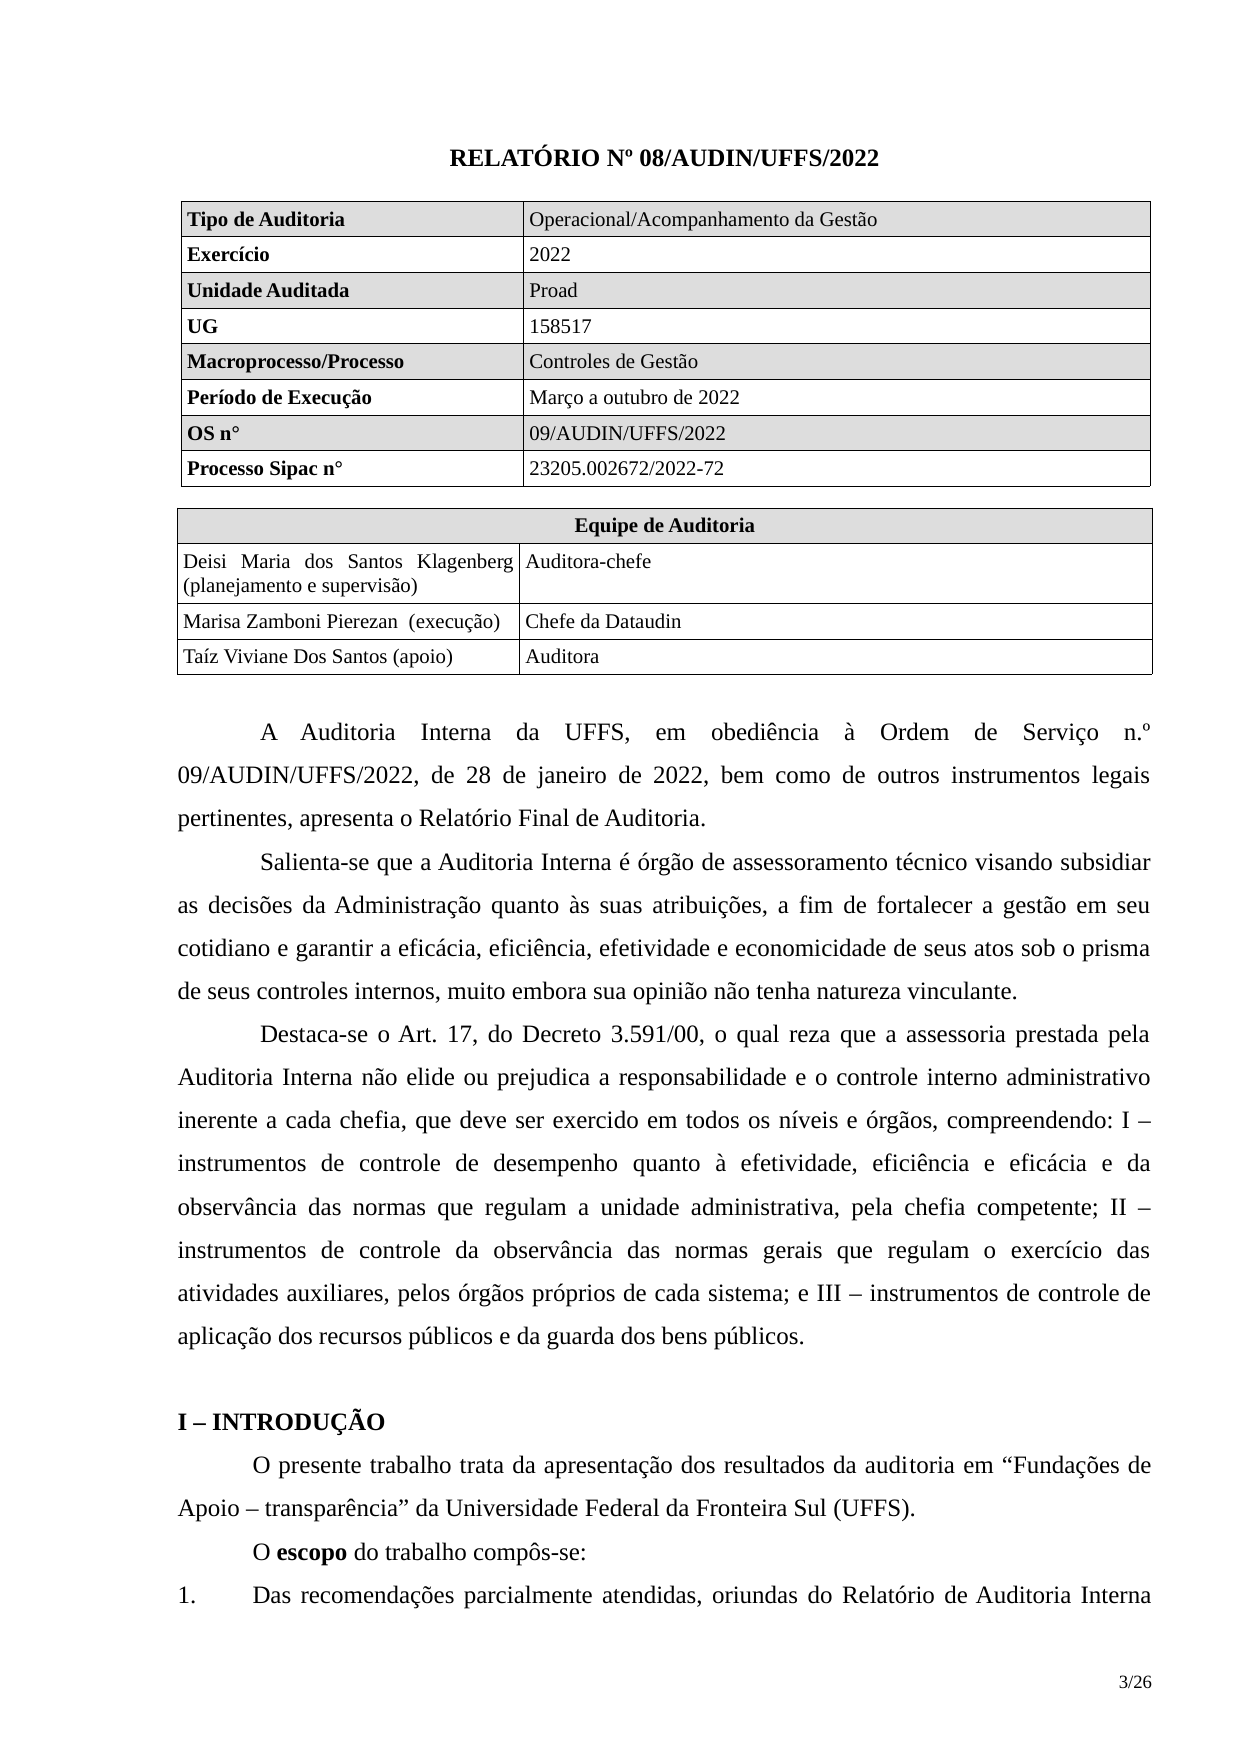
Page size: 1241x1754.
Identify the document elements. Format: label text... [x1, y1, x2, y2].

table_cell Processo Sipac n° [182, 451, 523, 486]
table_cell Controles de Gestão [524, 344, 1150, 379]
table_cell UG [182, 309, 523, 343]
text O escopo do trabalho compôs-se: [177, 1537, 1152, 1565]
table_cell Marisa Zamboni Pierezan (execução) [178, 604, 519, 638]
table_cell Macroprocesso/Processo [182, 344, 523, 379]
table_cell Auditora-chefe [520, 544, 1152, 603]
table_cell OS n° [182, 416, 523, 450]
table_header Equipe de Auditoria [178, 509, 1152, 543]
table_header Tipo de Auditoria [182, 202, 523, 236]
table_cell Taíz Viviane Dos Santos (apoio) [178, 640, 519, 674]
text RELATÓRIO Nº 08/AUDIN/UFFS/2022 [177, 143, 1152, 172]
table_cell Chefe da Dataudin [520, 604, 1152, 638]
table_cell Proad [524, 273, 1150, 308]
table_cell 09/AUDIN/UFFS/2022 [524, 416, 1150, 450]
table_cell 2022 [524, 237, 1150, 272]
table_cell Exercício [182, 237, 523, 272]
table_cell Março a outubro de 2022 [524, 380, 1150, 414]
text O presente trabalho trata da apresentação dos resultados da auditoria em “Fundações de Apoio – transparência” da Universidade Federal da Fronteira Sul (UFFS). [177, 1450, 1152, 1522]
table_cell Unidade Auditada [182, 273, 523, 308]
text Salienta-se que a Auditoria Interna é órgão de assessoramento técnico visando subsidiar as decisões da Administração quanto às suas atribuições, a fim de fortalecer a gestão em seu cotidiano e garantir a eficácia, eficiência, efetividade e economicidade de seus atos sob o prisma de seus controles internos, muito embora sua opinião não tenha natureza vinculante. [177, 847, 1152, 1005]
table_cell 23205.002672/2022-72 [524, 451, 1150, 486]
table_cell Período de Execução [182, 380, 523, 414]
table_cell Auditora [520, 640, 1152, 674]
text Destaca-se o Art. 17, do Decreto 3.591/00, o qual reza que a assessoria prestada pela Auditoria Interna não elide ou prejudica a responsabilidade e o controle interno administrativo inerente a cada chefia, que deve ser exercido em todos os níveis e órgãos, compreendendo: I – instrumentos de controle de desempenho quanto à efetividade, eficiência e eficácia e da observância das normas que regulam a unidade administrativa, pela chefia competente; II – instrumentos de controle da observância das normas gerais que regulam o exercício das atividades auxiliares, pelos órgãos próprios de cada sistema; e III – instrumentos de controle de aplicação dos recursos públicos e da guarda dos bens públicos. [177, 1019, 1152, 1350]
list Das recomendações parcialmente atendidas, oriundas do Relatório de Auditoria Interna [177, 1580, 1152, 1608]
subtitle I – INTRODUÇÃO [177, 1407, 1152, 1436]
table_cell 158517 [524, 309, 1150, 343]
text A Auditoria Interna da UFFS, em obediência à Ordem de Serviço n.º 09/AUDIN/UFFS/2022, de 28 de janeiro de 2022, bem como de outros instrumentos legais pertinentes, apresenta o Relatório Final de Auditoria. [177, 717, 1152, 832]
table_header Operacional/Acompanhamento da Gestão [524, 202, 1150, 236]
table_cell Deisi Maria dos Santos Klagenberg (planejamento e supervisão) [178, 544, 519, 603]
